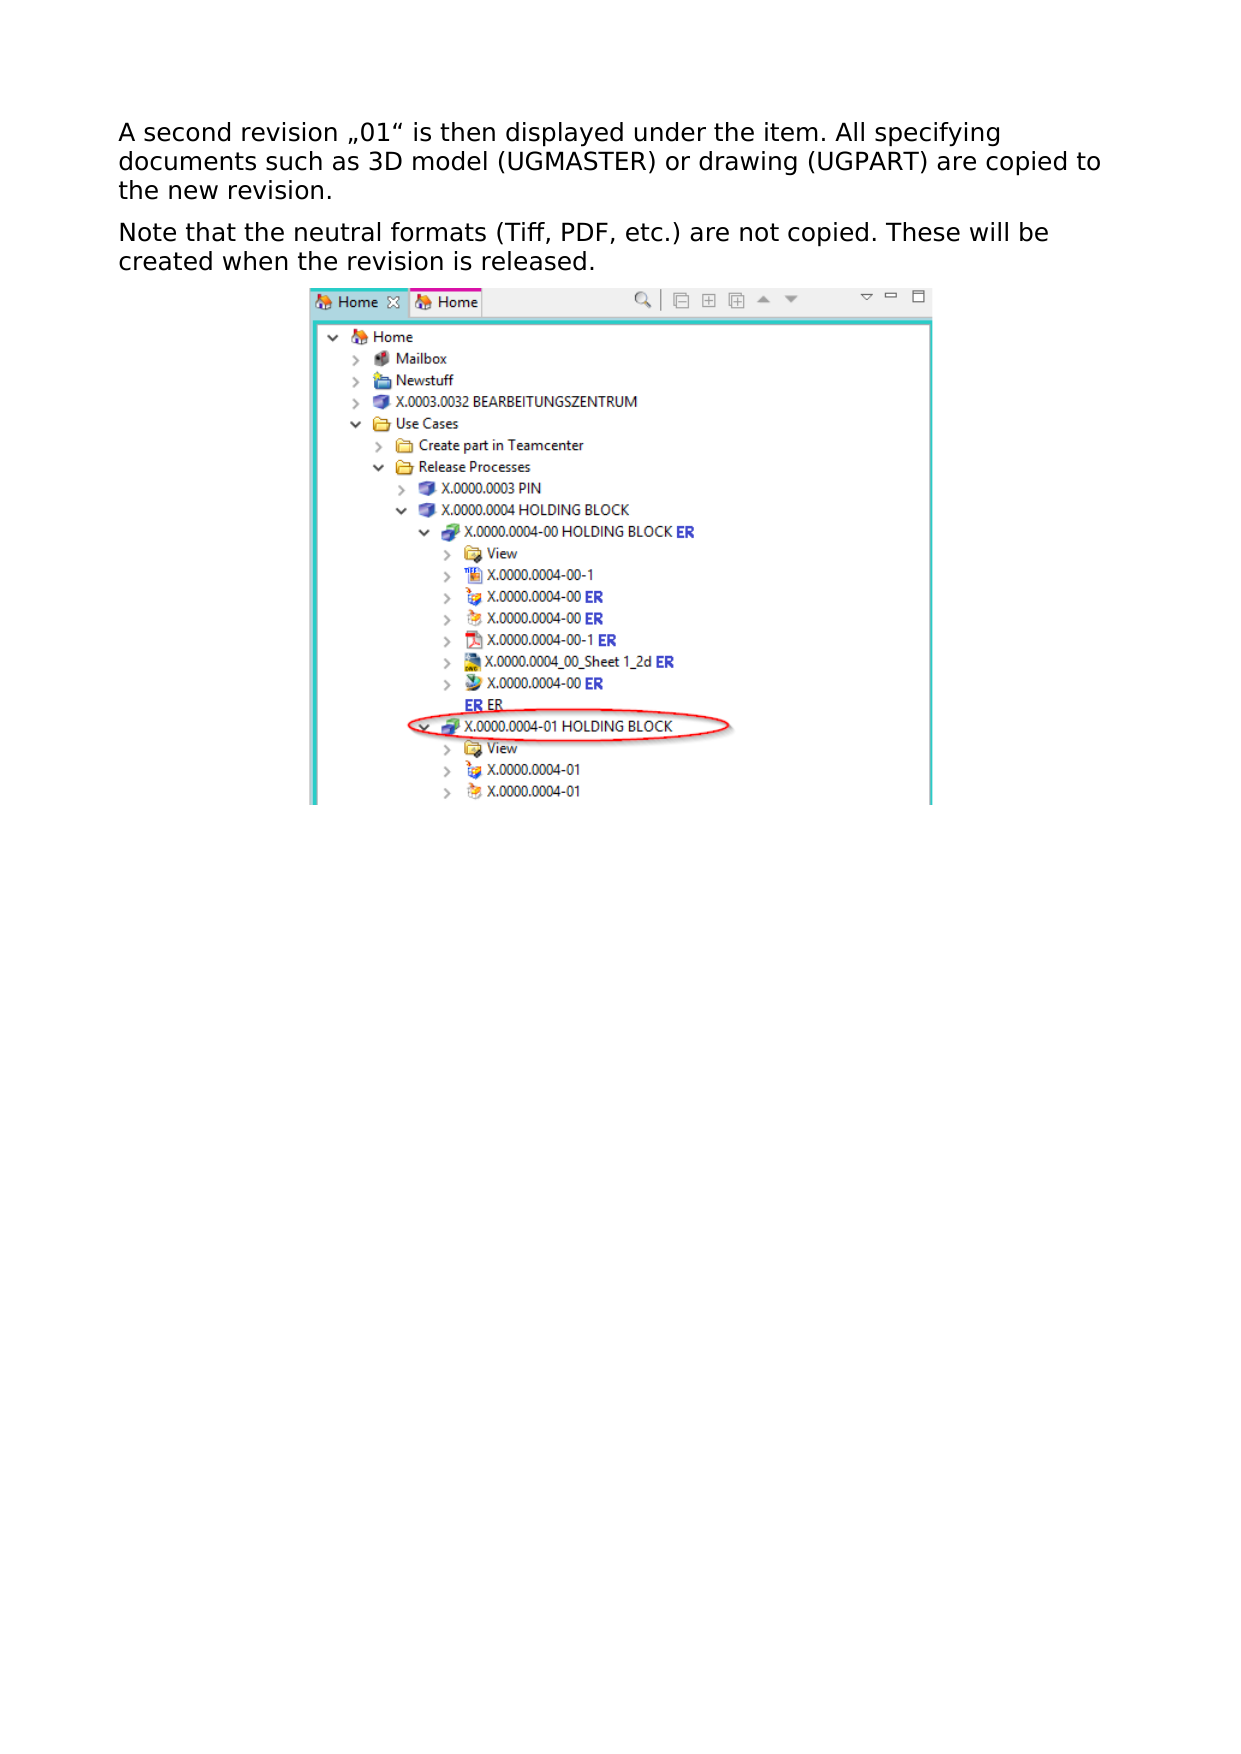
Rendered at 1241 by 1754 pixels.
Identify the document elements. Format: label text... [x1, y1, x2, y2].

text Note that the neutral formats (Tiff, PDF, etc.) are not copied. These will be created when the revision is released. [118, 218, 1122, 276]
picture [307, 288, 933, 805]
text A second revision „01“ is then displayed under the item. All specifying documents such as 3D model (UGMASTER) or drawing (UGPART) are copied to the new revision. [118, 118, 1122, 206]
